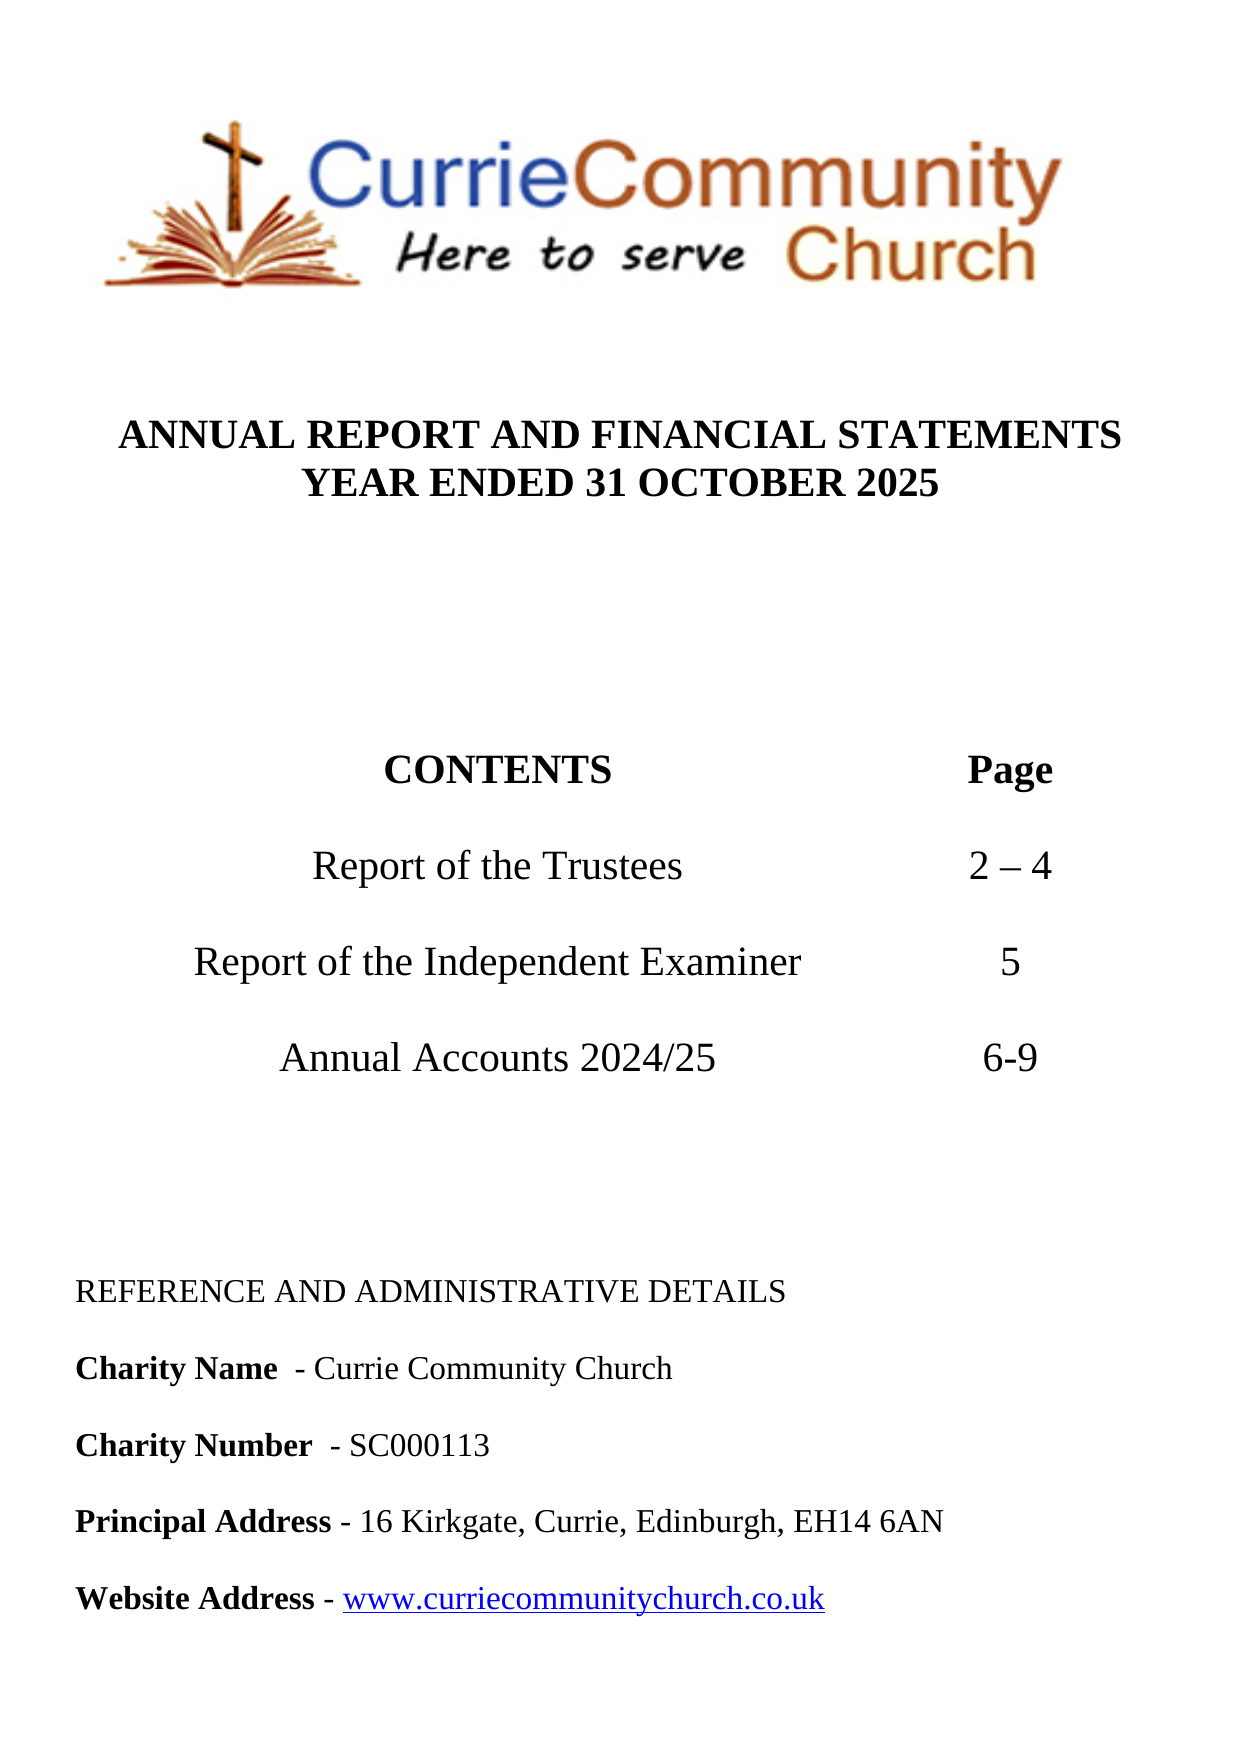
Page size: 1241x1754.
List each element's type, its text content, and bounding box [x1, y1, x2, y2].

text REFERENCE AND ADMINISTRATIVE DETAILS [75, 1272, 1165, 1310]
text Website Address - www.curriecommunitychurch.co.uk [75, 1578, 1165, 1617]
picture [75, 102, 1104, 314]
table_cell [931, 793, 1089, 840]
table_cell Annual Accounts 2024/25 [64, 1032, 931, 1128]
table_cell [64, 1128, 931, 1224]
subtitle YEAR ENDED 31 OCTOBER 2025 [75, 457, 1165, 505]
table_cell [64, 793, 931, 840]
table_cell Report of the Independent Examiner [64, 936, 931, 1032]
table_cell [64, 1224, 931, 1272]
text Charity Name - Currie Community Church [75, 1348, 1165, 1387]
text ANNUAL REPORT AND FINANCIAL STATEMENTS [75, 409, 1165, 457]
table_cell 6-9 [931, 1032, 1089, 1128]
table_header CONTENTS [64, 745, 931, 792]
text Principal Address - 16 Kirkgate, Currie, Edinburgh, EH14 6AN [75, 1502, 1165, 1540]
table_cell 5 [931, 936, 1089, 1032]
text Charity Number - SC000113 [75, 1425, 1165, 1463]
table_cell Report of the Trustees [64, 840, 931, 936]
table_cell [931, 1224, 1089, 1272]
table_cell [931, 1128, 1089, 1224]
table_cell 2 – 4 [931, 840, 1089, 936]
table_header Page [931, 745, 1089, 792]
